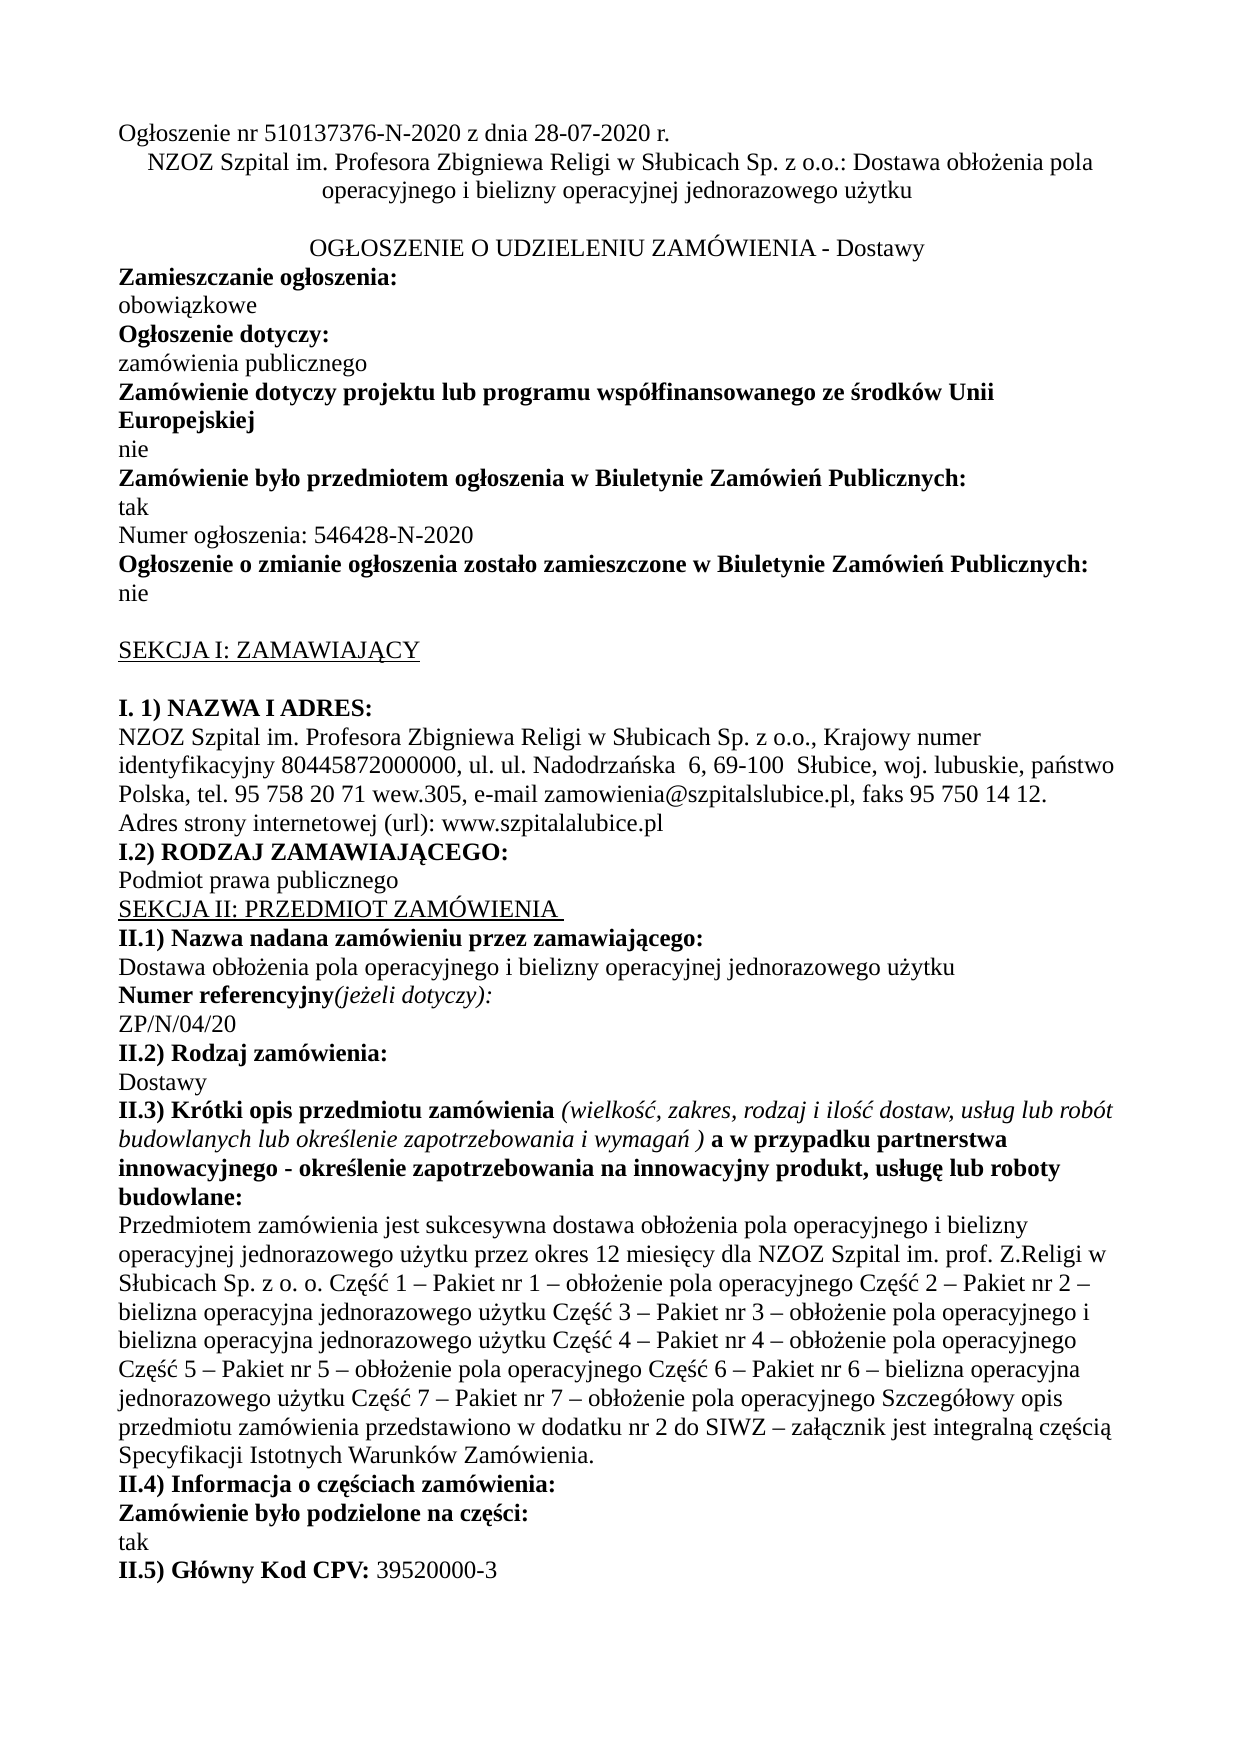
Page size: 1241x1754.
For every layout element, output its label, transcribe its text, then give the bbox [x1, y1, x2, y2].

text nie [118, 434, 1122, 463]
text nie [118, 578, 1122, 607]
text tak Numer ogłoszenia: 546428-N-2020 [118, 492, 1122, 549]
text II.2) Rodzaj zamówienia: [118, 1038, 1122, 1067]
text Dostawa obłożenia pola operacyjnego i bielizny operacyjnej jednorazowego użytku [118, 952, 1122, 981]
text Dostawy [118, 1067, 1122, 1096]
text obowiązkowe [118, 291, 1122, 319]
text II.4) Informacja o częściach zamówienia: Zamówienie było podzielone na części: [118, 1469, 1122, 1527]
text Zamówienie było przedmiotem ogłoszenia w Biuletynie Zamówień Publicznych: [118, 463, 1122, 492]
text tak [118, 1527, 1122, 1556]
text Ogłoszenie dotyczy: [118, 319, 1122, 348]
text zamówienia publicznego [118, 348, 1122, 377]
text Zamówienie dotyczy projektu lub programu współfinansowanego ze środków Unii Europejskiej [118, 377, 1122, 434]
text Podmiot prawa publicznego [118, 866, 1122, 894]
text ZP/N/04/20 [118, 1009, 1122, 1038]
text NZOZ Szpital im. Profesora Zbigniewa Religi w Słubicach Sp. z o.o., Krajowy numer identyfikacyjny 80445872000000, ul. ul. Nadodrzańska 6, 69-100 Słubice, woj. lubuskie, państwo Polska, tel. 95 758 20 71 wew.305, e-mail zamowienia@szpitalslubice.pl, faks 95 750 14 12. Adres strony internetowej (url): www.szpitalalubice.pl [118, 722, 1122, 837]
text Przedmiotem zamówienia jest sukcesywna dostawa obłożenia pola operacyjnego i bielizny operacyjnej jednorazowego użytku przez okres 12 miesięcy dla NZOZ Szpital im. prof. Z.Religi w Słubicach Sp. z o. o. Część 1 – Pakiet nr 1 – obłożenie pola operacyjnego Część 2 – Pakiet nr 2 – bielizna operacyjna jednorazowego użytku Część 3 – Pakiet nr 3 – obłożenie pola operacyjnego i bielizna operacyjna jednorazowego użytku Część 4 – Pakiet nr 4 – obłożenie pola operacyjnego Część 5 – Pakiet nr 5 – obłożenie pola operacyjnego Część 6 – Pakiet nr 6 – bielizna operacyjna jednorazowego użytku Część 7 – Pakiet nr 7 – obłożenie pola operacyjnego Szczegółowy opis przedmiotu zamówienia przedstawiono w dodatku nr 2 do SIWZ – załącznik jest integralną częścią Specyfikacji Istotnych Warunków Zamówienia. [118, 1211, 1122, 1469]
text Zamieszczanie ogłoszenia: [118, 262, 1122, 291]
text II.1) Nazwa nadana zamówieniu przez zamawiającego: [118, 923, 1122, 952]
text Ogłoszenie nr 510137376-N-2020 z dnia 28-07-2020 r. [118, 118, 1122, 147]
text Ogłoszenie o zmianie ogłoszenia zostało zamieszczone w Biuletynie Zamówień Publicznych: [118, 549, 1122, 578]
text I. 1) NAZWA I ADRES: [118, 693, 1122, 722]
text II.5) Główny Kod CPV: 39520000-3 [118, 1556, 1122, 1584]
text SEKCJA I: ZAMAWIAJĄCY [118, 636, 1122, 664]
text Numer referencyjny(jeżeli dotyczy): [118, 981, 1122, 1009]
text II.3) Krótki opis przedmiotu zamówienia (wielkość, zakres, rodzaj i ilość dostaw, usług lub robót budowlanych lub określenie zapotrzebowania i wymagań ) a w przypadku partnerstwa innowacyjnego - określenie zapotrzebowania na innowacyjny produkt, usługę lub roboty budowlane: [118, 1096, 1122, 1211]
text I.2) RODZAJ ZAMAWIAJĄCEGO: [118, 837, 1122, 866]
text NZOZ Szpital im. Profesora Zbigniewa Religi w Słubicach Sp. z o.o.: Dostawa obłożenia pola operacyjnego i bielizny operacyjnej jednorazowego użytku OGŁOSZENIE O UDZIELENIU ZAMÓWIENIA - Dostawy [118, 147, 1122, 262]
text SEKCJA II: PRZEDMIOT ZAMÓWIENIA [118, 894, 1122, 923]
